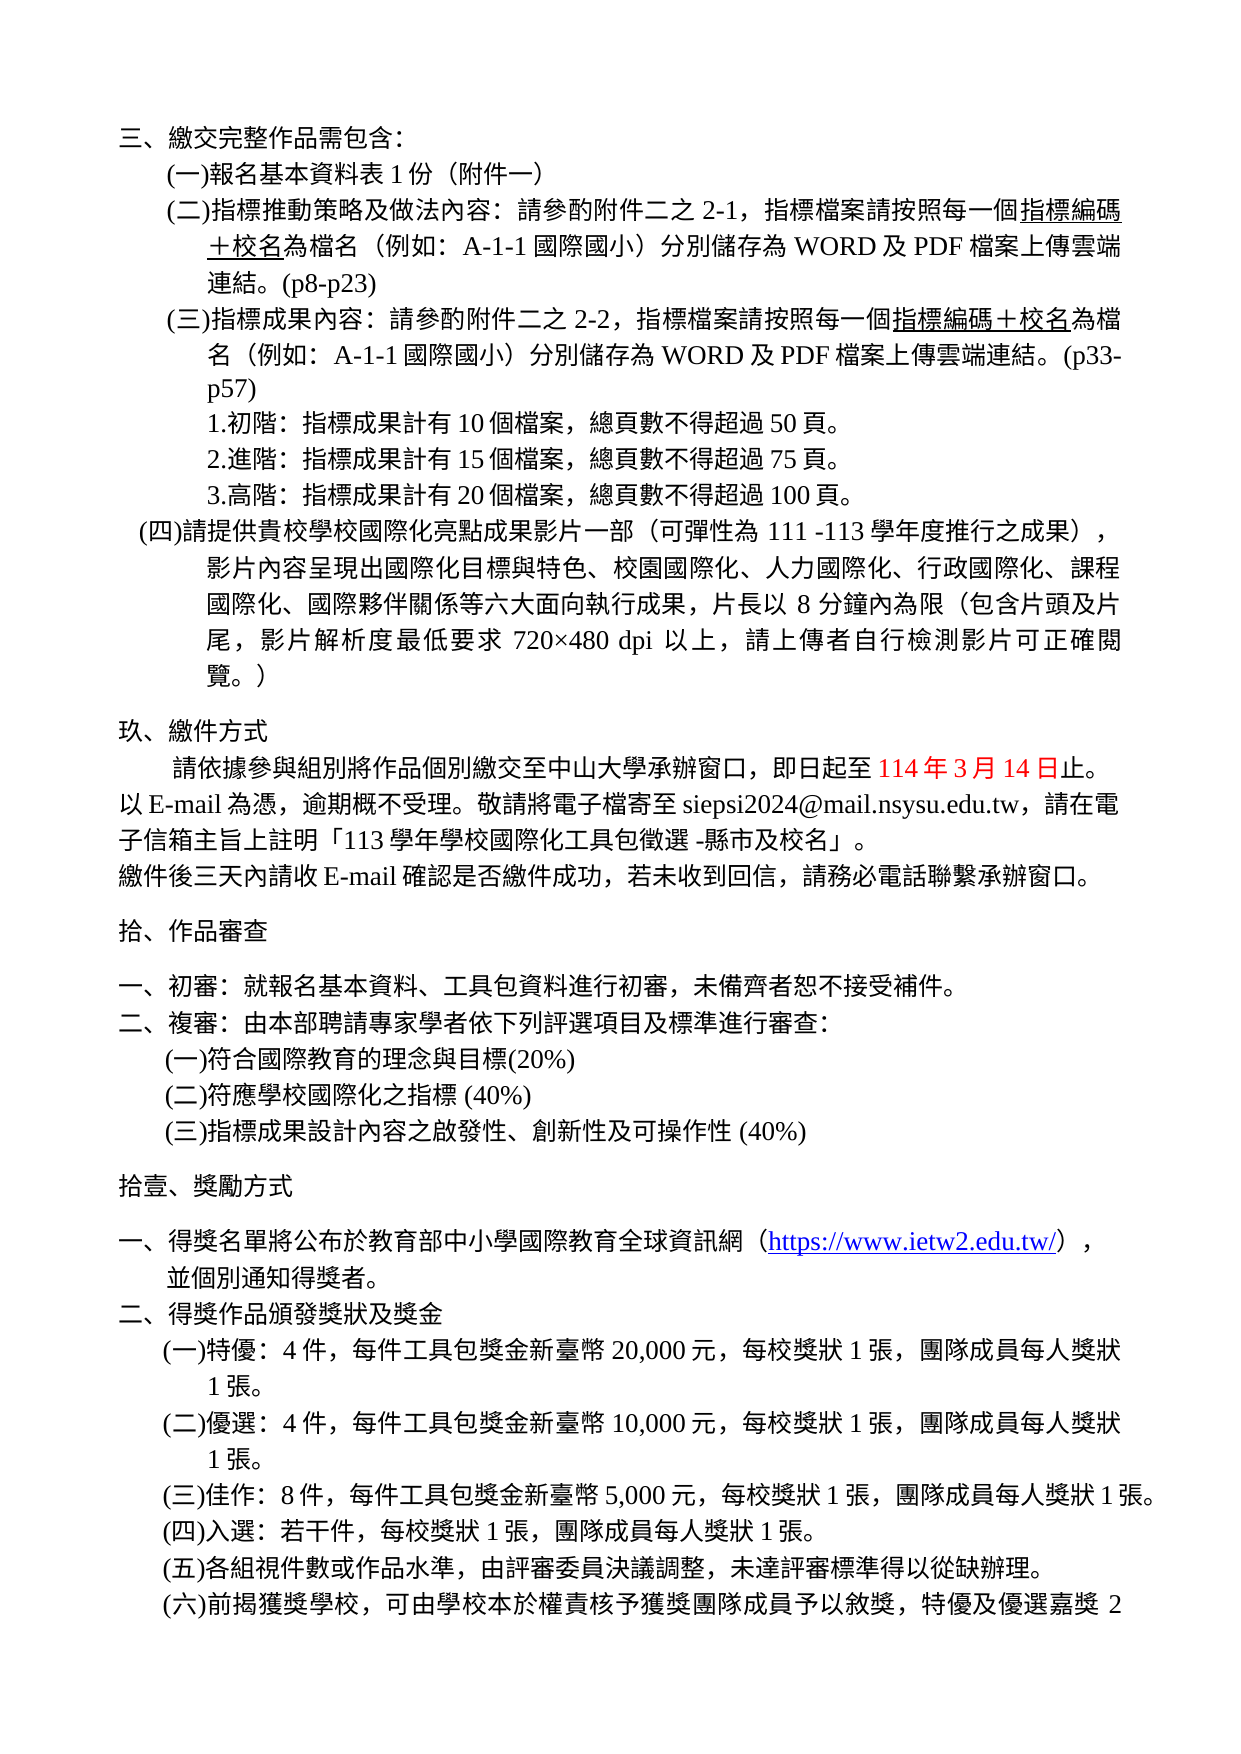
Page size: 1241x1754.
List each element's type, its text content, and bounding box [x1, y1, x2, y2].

text 請依據參與組別將作品個別繳交至中山大學承辦窗口，即日起至114年3月14日止。以E-mail為憑，逾期概不受理。敬請將電子檔寄至siepsi2024@mail.nsysu.edu.tw，請在電子信箱主旨上註明「113學年學校國際化工具包徵選 -縣市及校名」。 繳件後三天內請收E-mail確認是否繳件成功，若未收到回信，請務必電話聯繫承辦窗口。 [118, 748, 1122, 893]
text 一、得獎名單將公布於教育部中小學國際教育全球資訊網（https://www.ietw2.edu.tw/），並個別通知得獎者。 [118, 1222, 1122, 1294]
text (三)指標成果內容：請參酌附件二之2-2，指標檔案請按照每一個指標編碼＋校名為檔名（例如：A-1-1國際國小）分別儲存為WORD及PDF檔案上傳雲端連結。(p33-p57) [166, 299, 1122, 403]
text (六)前揭獲獎學校，可由學校本於權責核予獲獎團隊成員予以敘獎，特優及優選嘉獎2 [162, 1584, 1122, 1621]
text (四)請提供貴校學校國際化亮點成果影片一部（可彈性為111 -113學年度推行之成果），影片內容呈現出國際化目標與特色、校園國際化、人力國際化、行政國際化、課程國際化、國際夥伴關係等六大面向執行成果，片長以 8 分鐘內為限（包含片頭及片尾，影片解析度最低要求 720×480 dpi 以上，請上傳者自行檢測影片可正確閱覽。） [118, 512, 1122, 693]
text (四)入選：若干件，每校獎狀1張，團隊成員每人獎狀1張。 [162, 1512, 1197, 1548]
text (二)符應學校國際化之指標 (40%) [164, 1076, 1122, 1112]
text (三)佳作：8件，每件工具包獎金新臺幣5,000元，每校獎狀1張，團隊成員每人獎狀1張。 [162, 1476, 1197, 1512]
text (一)特優：4件，每件工具包獎金新臺幣20,000元，每校獎狀1張，團隊成員每人獎狀1張。 [162, 1331, 1122, 1403]
text (二)優選：4件，每件工具包獎金新臺幣10,000元，每校獎狀1張，團隊成員每人獎狀1張。 [162, 1403, 1122, 1476]
text (一)符合國際教育的理念與目標(20%) [164, 1039, 1122, 1076]
text 二、得獎作品頒發獎狀及獎金 [118, 1294, 1122, 1331]
text (一)報名基本資料表1份（附件一） [166, 154, 1122, 191]
text (二)指標推動策略及做法內容：請參酌附件二之2-1，指標檔案請按照每一個指標編碼＋校名為檔名（例如：A-1-1國際國小）分別儲存為WORD及PDF檔案上傳雲端連結。(p8-p23) [166, 191, 1122, 299]
text 2.進階：指標成果計有15個檔案，總頁數不得超過75頁。 [207, 439, 1122, 476]
text 三、繳交完整作品需包含： [118, 118, 1122, 154]
text 一、初審：就報名基本資料、工具包資料進行初審，未備齊者恕不接受補件。 [118, 967, 1122, 1003]
text 玖、繳件方式 [118, 712, 1122, 748]
text 二、複審：由本部聘請專家學者依下列評選項目及標準進行審查： [118, 1003, 1122, 1039]
text 1.初階：指標成果計有10個檔案，總頁數不得超過50頁。 [207, 403, 1122, 439]
text 3.高階：指標成果計有20個檔案，總頁數不得超過100頁。 [207, 476, 1122, 512]
text (三)指標成果設計內容之啟發性、創新性及可操作性 (40%) [164, 1112, 1122, 1148]
text 拾壹、獎勵方式 [118, 1167, 1122, 1203]
text 拾、作品審查 [118, 912, 1122, 948]
text (五)各組視件數或作品水準，由評審委員決議調整，未達評審標準得以從缺辦理。 [162, 1548, 1122, 1584]
